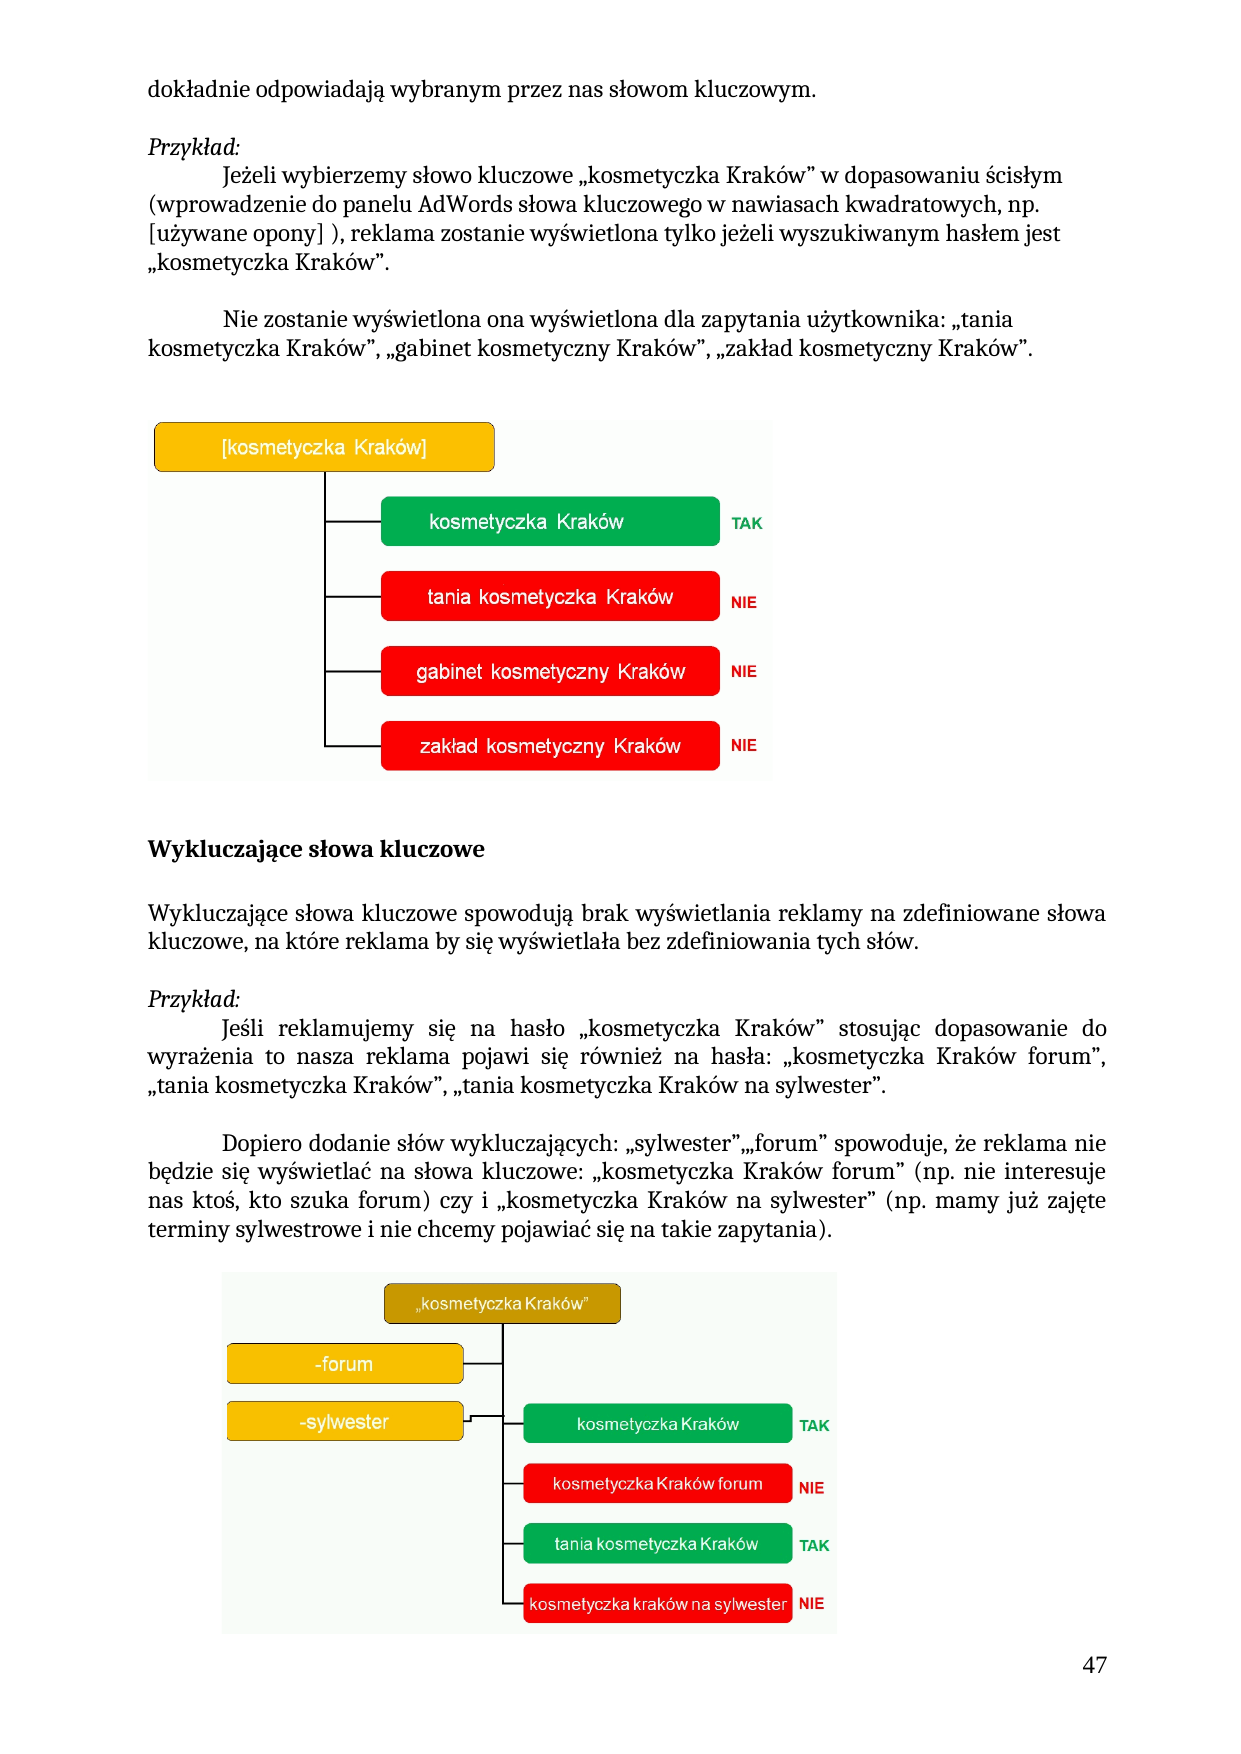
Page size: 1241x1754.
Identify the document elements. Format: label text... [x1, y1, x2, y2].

subtitle Wykluczające słowa kluczowe [148, 835, 1107, 863]
text Dopiero dodanie słów wykluczających: „sylwester”,„forum” spowoduje, że reklama nie będzie się wyświetlać na słowa kluczowe: „kosmetyczka Kraków forum” (np. nie interesuje nas ktoś, kto szuka forum) czy i „kosmetyczka Kraków na sylwester” (np. mamy już zajęte terminy sylwestrowe i nie chcemy pojawiać się na takie zapytania). [148, 1128, 1107, 1243]
text Jeżeli wybierzemy słowo kluczowe „kosmetyczka Kraków” w dopasowaniu ścisłym (wprowadzenie do panelu AdWords słowa kluczowego w nawiasach kwadratowych, np. [używane opony] ), reklama zostanie wyświetlona tylko jeżeli wyszukiwanym hasłem jest „kosmetyczka Kraków”. [148, 161, 1107, 276]
text Jeśli reklamujemy się na hasło „kosmetyczka Kraków” stosując dopasowanie do wyrażenia to nasza reklama pojawi się również na hasła: „kosmetyczka Kraków forum”, „tania kosmetyczka Kraków”, „tania kosmetyczka Kraków na sylwester”. [148, 1013, 1107, 1100]
text Wykluczające słowa kluczowe spowodują brak wyświetlania reklamy na zdefiniowane słowa kluczowe, na które reklama by się wyświetlała bez zdefiniowania tych słów. [148, 898, 1107, 956]
text Przykład: [148, 132, 1107, 161]
text Przykład: [148, 985, 1107, 1013]
text dokładnie odpowiadają wybranym przez nas słowom kluczowym. [148, 75, 1107, 104]
text Nie zostanie wyświetlona ona wyświetlona dla zapytania użytkownika: „tania kosmetyczka Kraków”, „gabinet kosmetyczny Kraków”, „zakład kosmetyczny Kraków”. [148, 305, 1107, 362]
